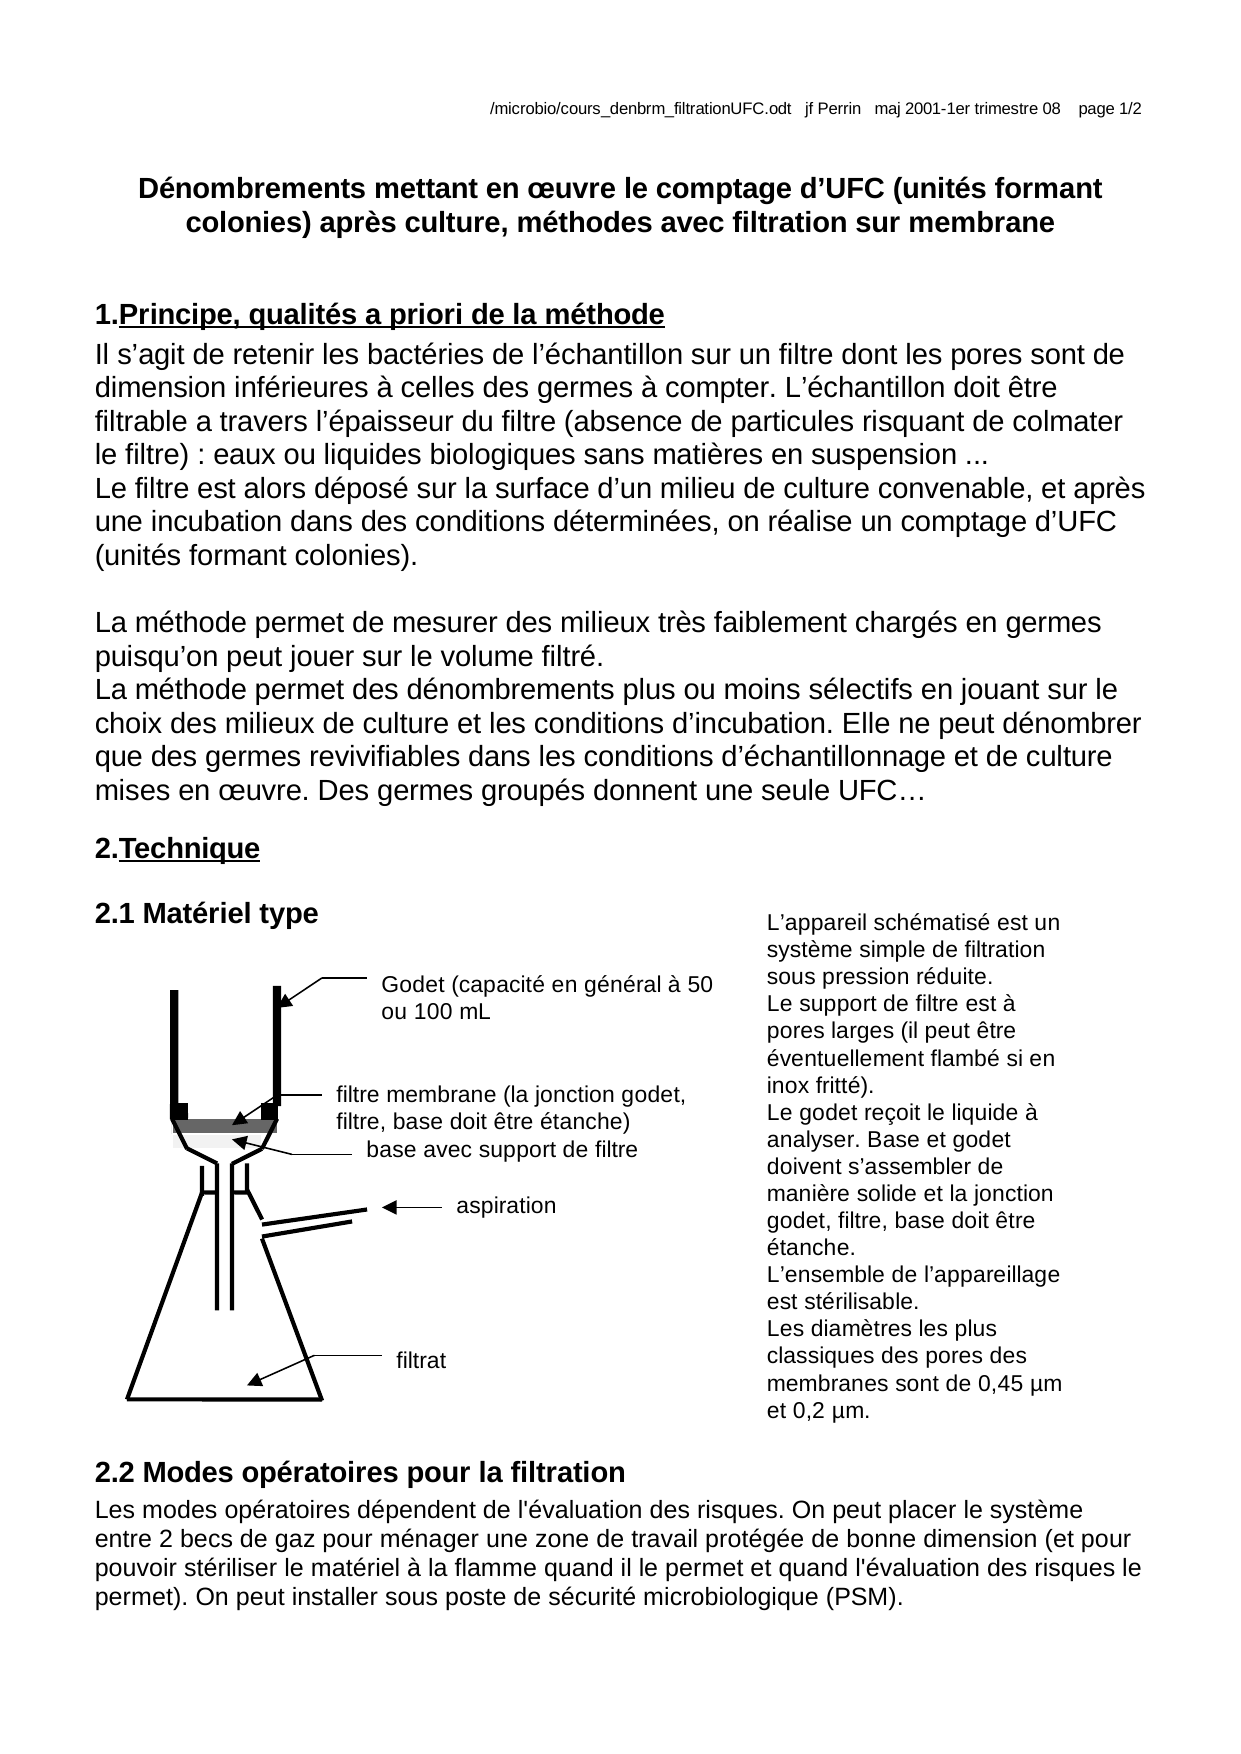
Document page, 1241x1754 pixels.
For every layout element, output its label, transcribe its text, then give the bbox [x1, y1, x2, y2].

text La méthode permet des dénombrements plus ou moins sélectifs en jouant sur le choix des milieux de culture et les conditions d’incubation. Elle ne peut dénombrer que des germes revivifiables dans les conditions d’échantillonnage et de culture mises en œuvre. Des germes groupés donnent une seule UFC… [94, 672, 1146, 806]
text Le support de filtre est à pores larges (il peut être éventuellement flambé si en inox fritté). [767, 990, 1077, 1098]
subtitle Technique [94, 831, 1146, 865]
text Le godet reçoit le liquide à analyser. Base et godet doivent s’assembler de manière solide et la jonction godet, filtre, base doit être étanche. [767, 1098, 1077, 1261]
text Dénombrements mettant en œuvre le comptage d’UFC (unités formant colonies) après culture, méthodes avec filtration sur membrane [94, 171, 1146, 238]
text Les diamètres les plus classiques des pores des membranes sont de 0,45 µm et 0,2 µm. [767, 1315, 1077, 1423]
text Le filtre est alors déposé sur la surface d’un milieu de culture convenable, et après une incubation dans des conditions déterminées, on réalise un comptage d’UFC (unités formant colonies). [94, 471, 1146, 571]
subtitle Modes opératoires pour la filtration [94, 1455, 1146, 1488]
text La méthode permet de mesurer des milieux très faiblement chargés en germes puisqu’on peut jouer sur le volume filtré. [94, 605, 1146, 672]
text L’ensemble de l’appareillage est stérilisable. [767, 1261, 1077, 1315]
text Il s’agit de retenir les bactéries de l’échantillon sur un filtre dont les pores sont de dimension inférieures à celles des germes à compter. L’échantillon doit être filtrable a travers l’épaisseur du filtre (absence de particules risquant de colmater le filtre) : eaux ou liquides biologiques sans matières en suspension ... [94, 337, 1146, 471]
text L’appareil schématisé est un système simple de filtration sous pression réduite. [767, 908, 1077, 990]
subtitle Matériel type [94, 896, 1146, 929]
subtitle Principe, qualités a priori de la méthode [94, 297, 1146, 330]
text Les modes opératoires dépendent de l'évaluation des risques. On peut placer le système entre 2 becs de gaz pour ménager une zone de travail protégée de bonne dimension (et pour pouvoir stériliser le matériel à la flamme quand il le permet et quand l'évaluation des risques le permet). On peut installer sous poste de sécurité microbiologique (PSM). [94, 1495, 1146, 1611]
